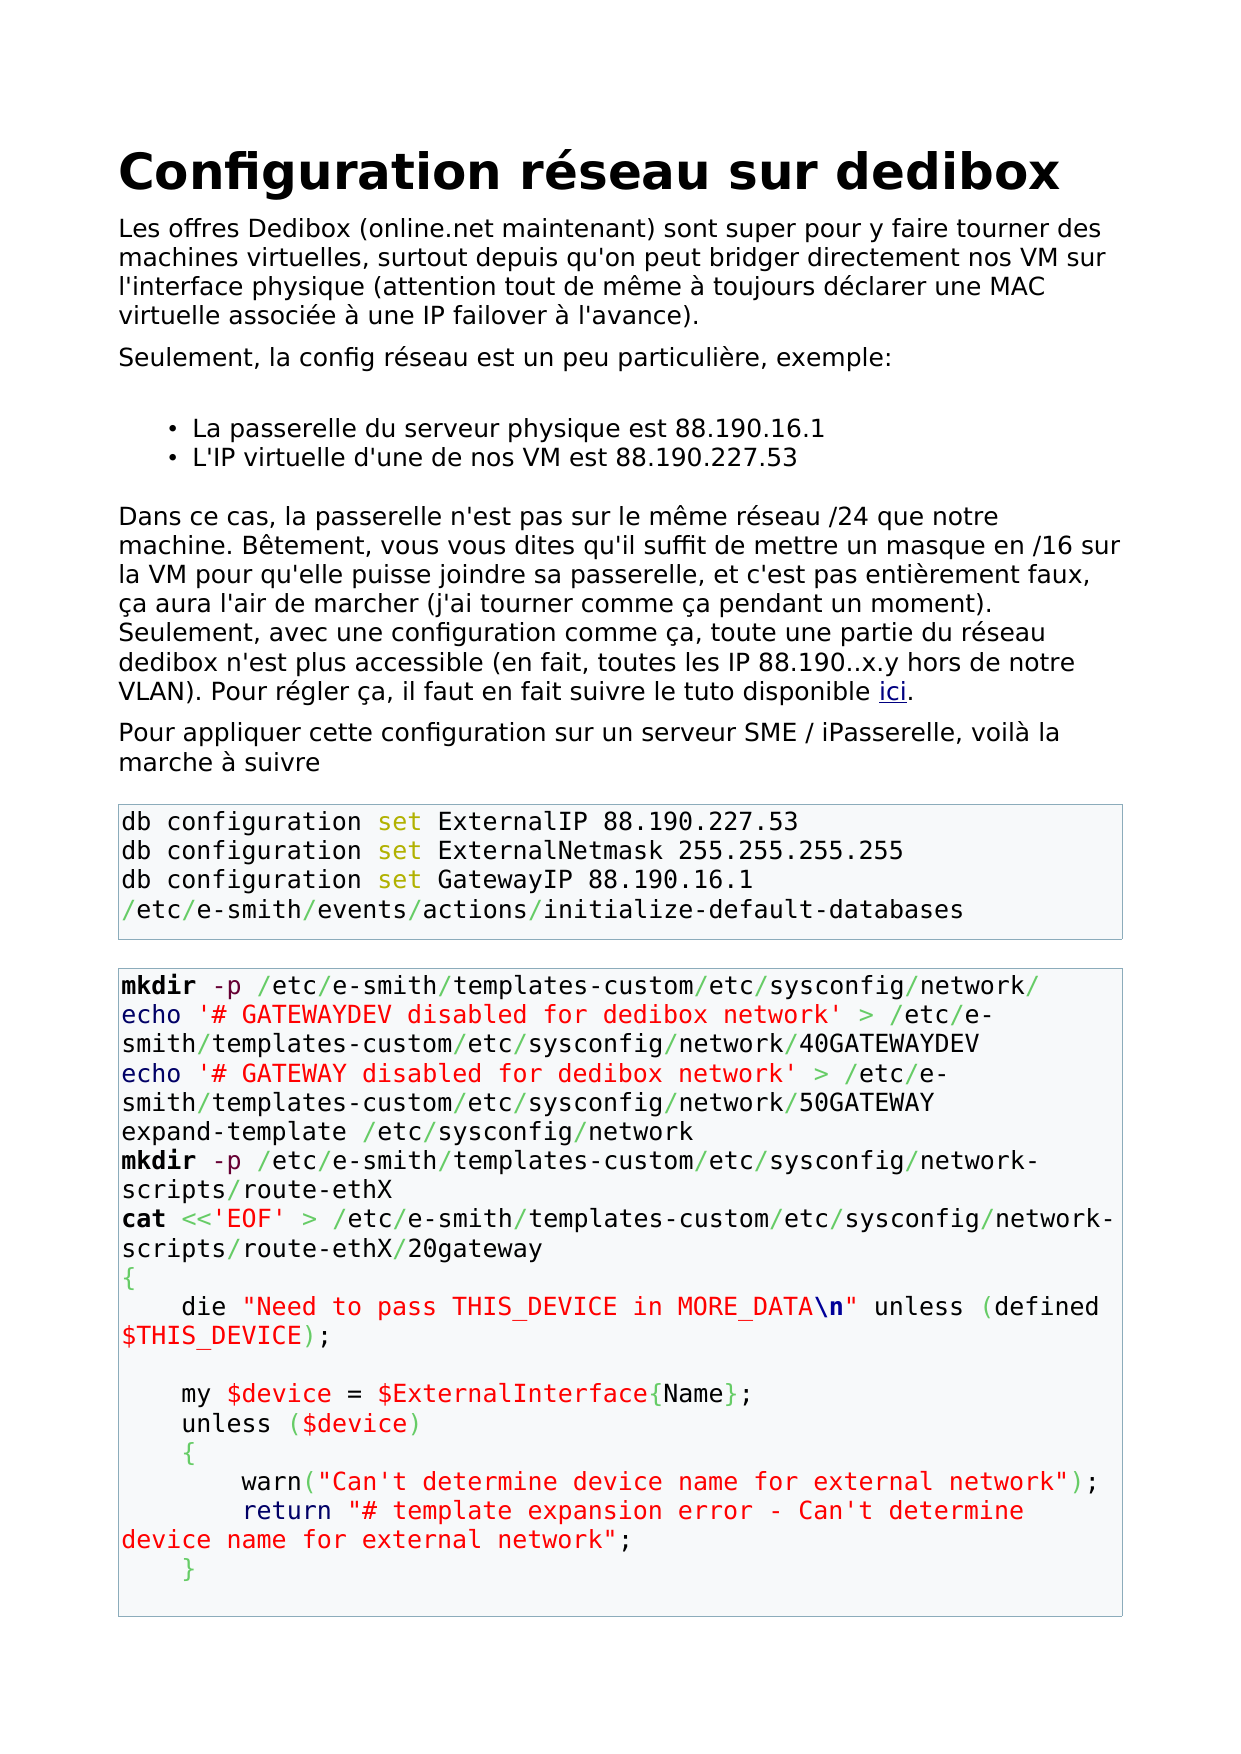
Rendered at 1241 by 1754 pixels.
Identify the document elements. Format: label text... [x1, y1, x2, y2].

list L'IP virtuelle d'une de nos VM est 88.190.227.53 [177, 443, 1122, 472]
list La passerelle du serveur physique est 88.190.16.1 [177, 414, 1122, 443]
text Seulement, la config réseau est un peu particulière, exemple: [118, 343, 1122, 372]
subtitle Configuration réseau sur dedibox [118, 143, 1122, 201]
text Les offres Dedibox (online.net maintenant) sont super pour y faire tourner des machines virtuelles, surtout depuis qu'on peut bridger directement nos VM sur l'interface physique (attention tout de même à toujours déclarer une MAC virtuelle associée à une IP failover à l'avance). [118, 214, 1122, 331]
table_header db configuration set ExternalIP 88.190.227.53 db configuration set ExternalNetmask 255.255.255.255 db configuration set GatewayIP 88.190.16.1 /etc/e-smith/events/actions/initialize-default-databases [119, 805, 1122, 939]
text Dans ce cas, la passerelle n'est pas sur le même réseau /24 que notre machine. Bêtement, vous vous dites qu'il suffit de mettre un masque en /16 sur la VM pour qu'elle puisse joindre sa passerelle, et c'est pas entièrement faux, ça aura l'air de marcher (j'ai tourner comme ça pendant un moment). Seulement, avec une configuration comme ça, toute une partie du réseau dedibox n'est plus accessible (en fait, toutes les IP 88.190..x.y hors de notre VLAN). Pour régler ça, il faut en fait suivre le tuto disponible ici. [118, 502, 1122, 706]
text Pour appliquer cette configuration sur un serveur SME / iPasserelle, voilà la marche à suivre [118, 719, 1122, 777]
table_header mkdir -p /etc/e-smith/templates-custom/etc/sysconfig/network/ echo '# GATEWAYDEV disabled for dedibox network' > /etc/e-smith/templates-custom/etc/sysconfig/network/40GATEWAYDEV echo '# GATEWAY disabled for dedibox network' > /etc/e-smith/templates-custom/etc/sysconfig/network/50GATEWAY expand-template /etc/sysconfig/network mkdir -p /etc/e-smith/templates-custom/etc/sysconfig/network-scripts/route-ethX cat <<'EOF' > /etc/e-smith/templates-custom/etc/sysconfig/network-scripts/route-ethX/20gateway { die "Need to pass THIS_DEVICE in MORE_DATA\n" unless (defined $THIS_DEVICE); my $device = $ExternalInterface{Name}; unless ($device) { warn("Can't determine device name for external network"); return "# template expansion error - Can't determine device name for external network"; } [119, 969, 1122, 1616]
